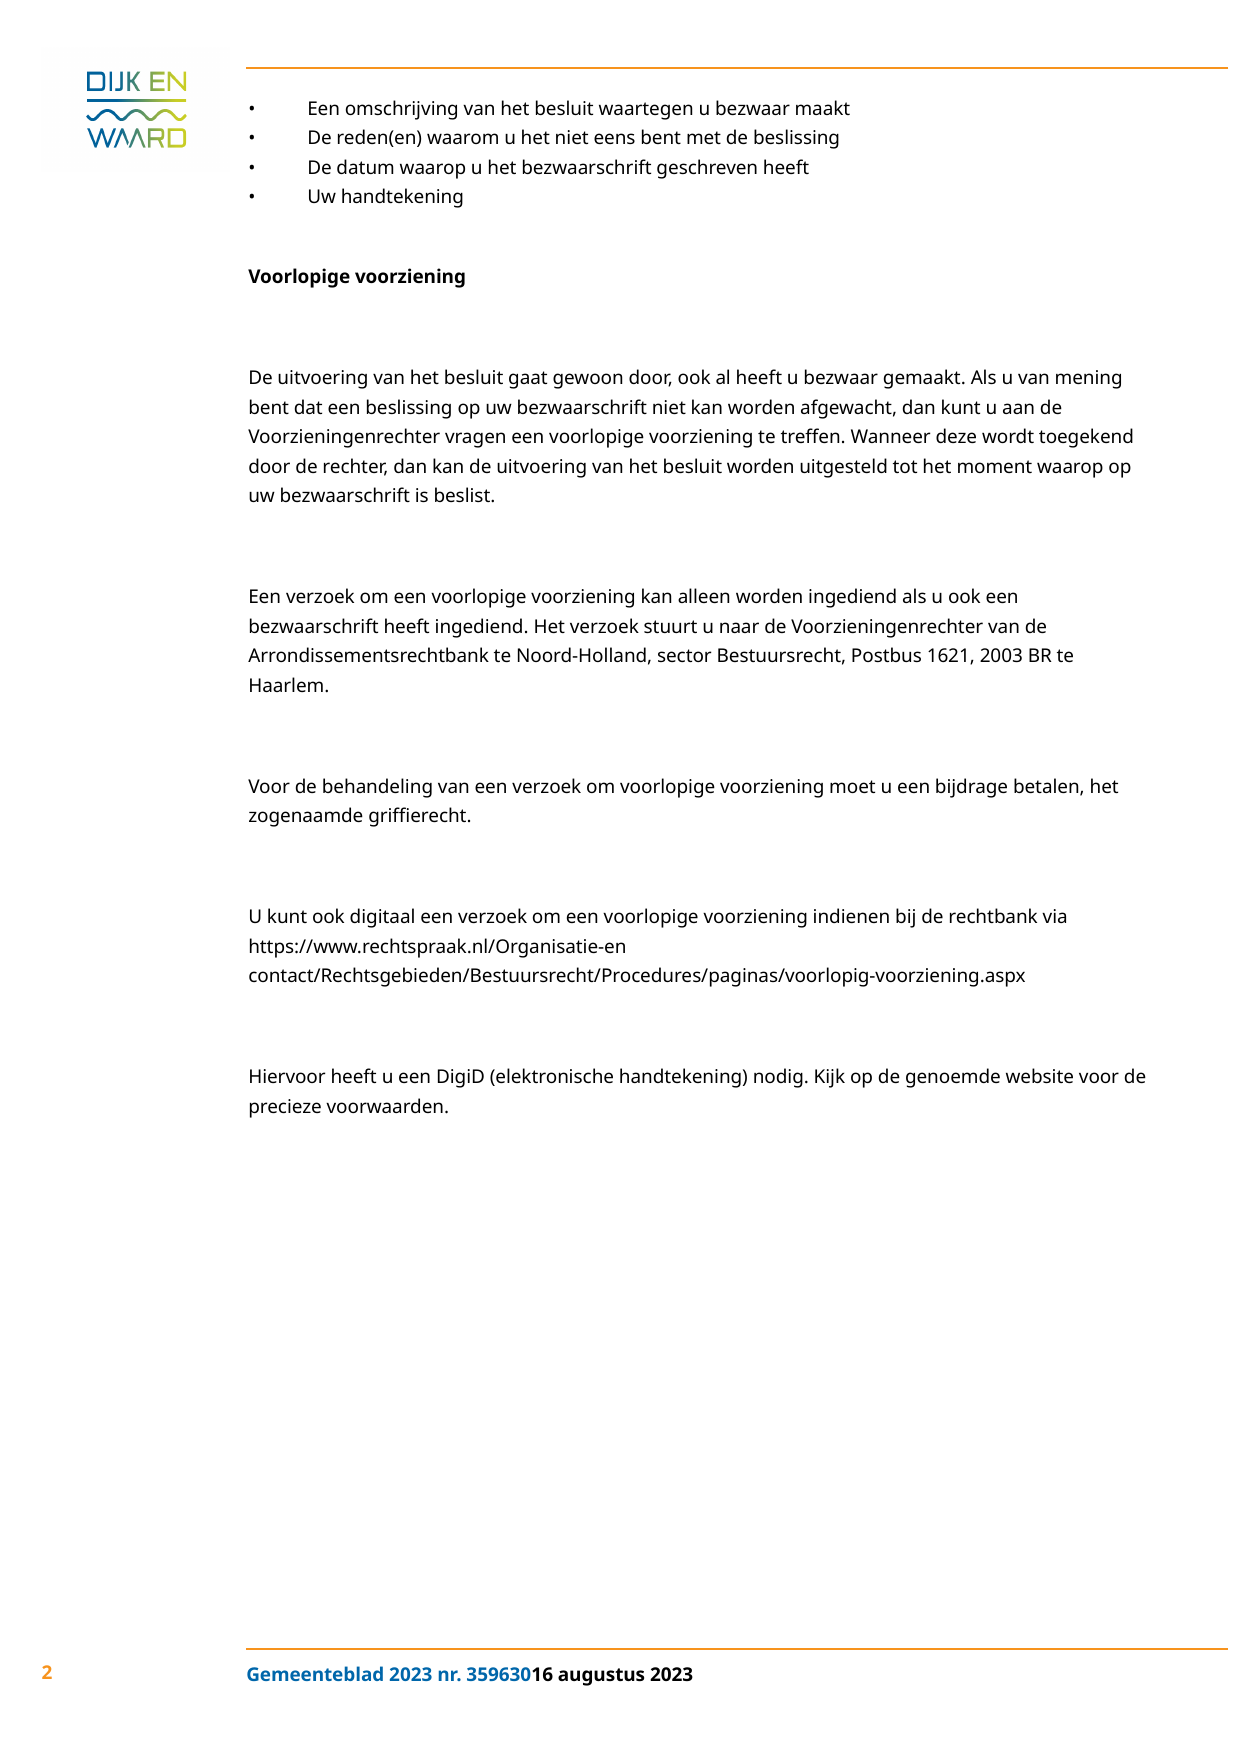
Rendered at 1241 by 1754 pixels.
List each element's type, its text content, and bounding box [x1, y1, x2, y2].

text U kunt ook digitaal een verzoek om een voorlopige voorziening indienen bij de rechtbank via https://www.rechtspraak.nl/Organisatie-en contact/Rechtsgebieden/Bestuursrecht/Procedures/paginas/voorlopig-voorziening.aspx [248, 903, 1152, 988]
picture [41, 47, 231, 172]
text Voorlopige voorziening [248, 263, 1152, 289]
list De reden(en) waarom u het niet eens bent met de beslissing [248, 124, 1152, 150]
text Voor de behandeling van een verzoek om voorlopige voorziening moet u een bijdrage betalen, het zogenaamde griffierecht. [248, 773, 1152, 828]
text Hiervoor heeft u een DigiD (elektronische handtekening) nodig. Kijk op de genoemde website voor de precieze voorwaarden. [248, 1063, 1152, 1119]
list Een omschrijving van het besluit waartegen u bezwaar maakt [248, 95, 1152, 121]
list De datum waarop u het bezwaarschrift geschreven heeft [248, 154, 1152, 180]
text Een verzoek om een voorlopige voorziening kan alleen worden ingediend als u ook een bezwaarschrift heeft ingediend. Het verzoek stuurt u naar de Voorzieningenrechter van de Arrondissementsrechtbank te Noord-Holland, sector Bestuursrecht, Postbus 1621, 2003 BR te Haarlem. [248, 583, 1152, 698]
list Uw handtekening [248, 183, 1152, 209]
text De uitvoering van het besluit gaat gewoon door, ook al heeft u bezwaar gemaakt. Als u van mening bent dat een beslissing op uw bezwaarschrift niet kan worden afgewacht, dan kunt u aan de Voorzieningenrechter vragen een voorlopige voorziening te treffen. Wanneer deze wordt toegekend door de rechter, dan kan de uitvoering van het besluit worden uitgesteld tot het moment waarop op uw bezwaarschrift is beslist. [248, 364, 1152, 508]
